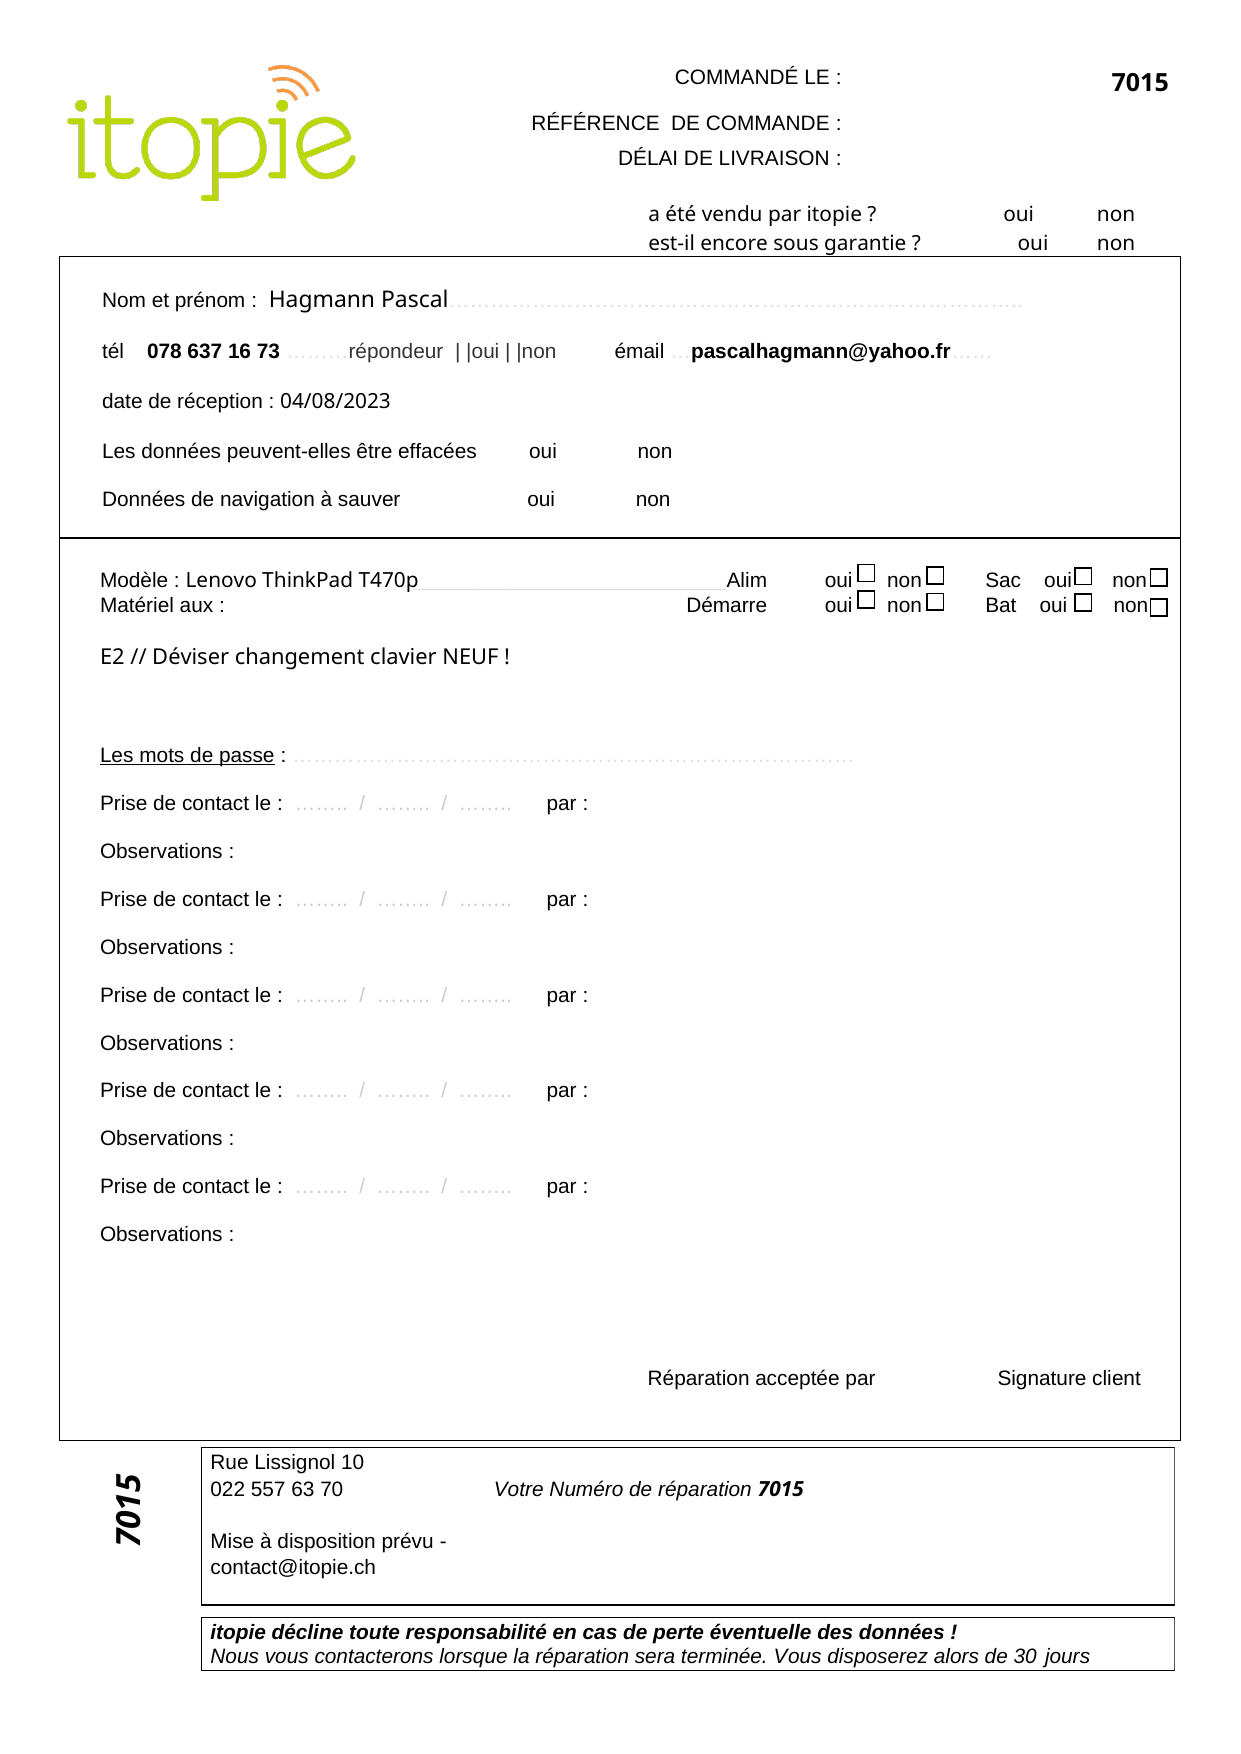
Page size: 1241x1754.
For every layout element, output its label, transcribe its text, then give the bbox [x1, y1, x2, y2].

text a été vendu par itopie ? oui non [59, 199, 1181, 228]
text Prise de contact le : …….. / …….. / …….. par : [60, 1075, 1180, 1102]
text Prise de contact le : …….. / …….. / …….. par : [60, 788, 1180, 815]
text Modèle : Lenovo ThinkPad T470p Alim oui non Sac oui non [948, 562, 1180, 590]
text Nom et prénom : Hagmann Pascal……………………………………………………………………….. [60, 280, 1180, 314]
picture [67, 65, 356, 201]
text Les données peuvent-elles être effacées oui non [60, 436, 1180, 463]
table_header COMMANDÉ LE : [490, 59, 847, 104]
text Modèle : Lenovo ThinkPad T470p Alim oui non Sac oui non [879, 562, 925, 590]
text Données de navigation à sauver oui non [60, 484, 1180, 511]
text date de réception : 04/08/2023 [60, 383, 1180, 415]
text Observations : [60, 931, 1180, 958]
text Prise de contact le : …….. / …….. / …….. par : [60, 979, 1180, 1006]
text Réparation acceptée par Signature client [60, 1363, 1180, 1390]
table_cell itopie décline toute responsabilité en cas de perte éventuelle des données ! Nous vous contacterons lorsque la réparation sera terminée. Vous disposerez alors de 30 jours [195, 1611, 1180, 1677]
text Observations : [60, 1219, 1180, 1246]
text Observations : [60, 836, 1180, 863]
text E2 // Déviser changement clavier NEUF ! [60, 638, 1180, 671]
text est-il encore sous garantie ? oui non [59, 228, 1181, 256]
text Observations : [60, 1027, 1180, 1054]
text tél 078 637 16 73 ………répondeur | |oui | |non émail …pascalhagmann@yahoo.fr…… [60, 335, 1180, 362]
text Observations : [60, 1123, 1180, 1150]
text Prise de contact le : …….. / …….. / …….. par : [60, 883, 1180, 911]
table_cell [847, 105, 1180, 140]
text Les mots de passe : ……………………………………………………………………… [60, 740, 1180, 767]
table_header 7015 [59, 1441, 195, 1677]
table_cell RÉFÉRENCE DE COMMANDE : [490, 105, 847, 140]
text Modèle : Lenovo ThinkPad T470p Alim oui non Sac oui non [60, 562, 856, 590]
table_cell DÉLAI DE LIVRAISON : [490, 140, 847, 175]
text Matériel aux : Démarre oui non Bat oui non [60, 590, 1180, 617]
table_header 7015 [847, 59, 1180, 104]
table_header Rue Lissignol 10 022 557 63 70 Votre Numéro de réparation 7015 Mise à disposition prévu - contact@itopie.ch [195, 1441, 1180, 1611]
table_cell [847, 140, 1180, 175]
text Prise de contact le : …….. / …….. / …….. par : [60, 1171, 1180, 1198]
